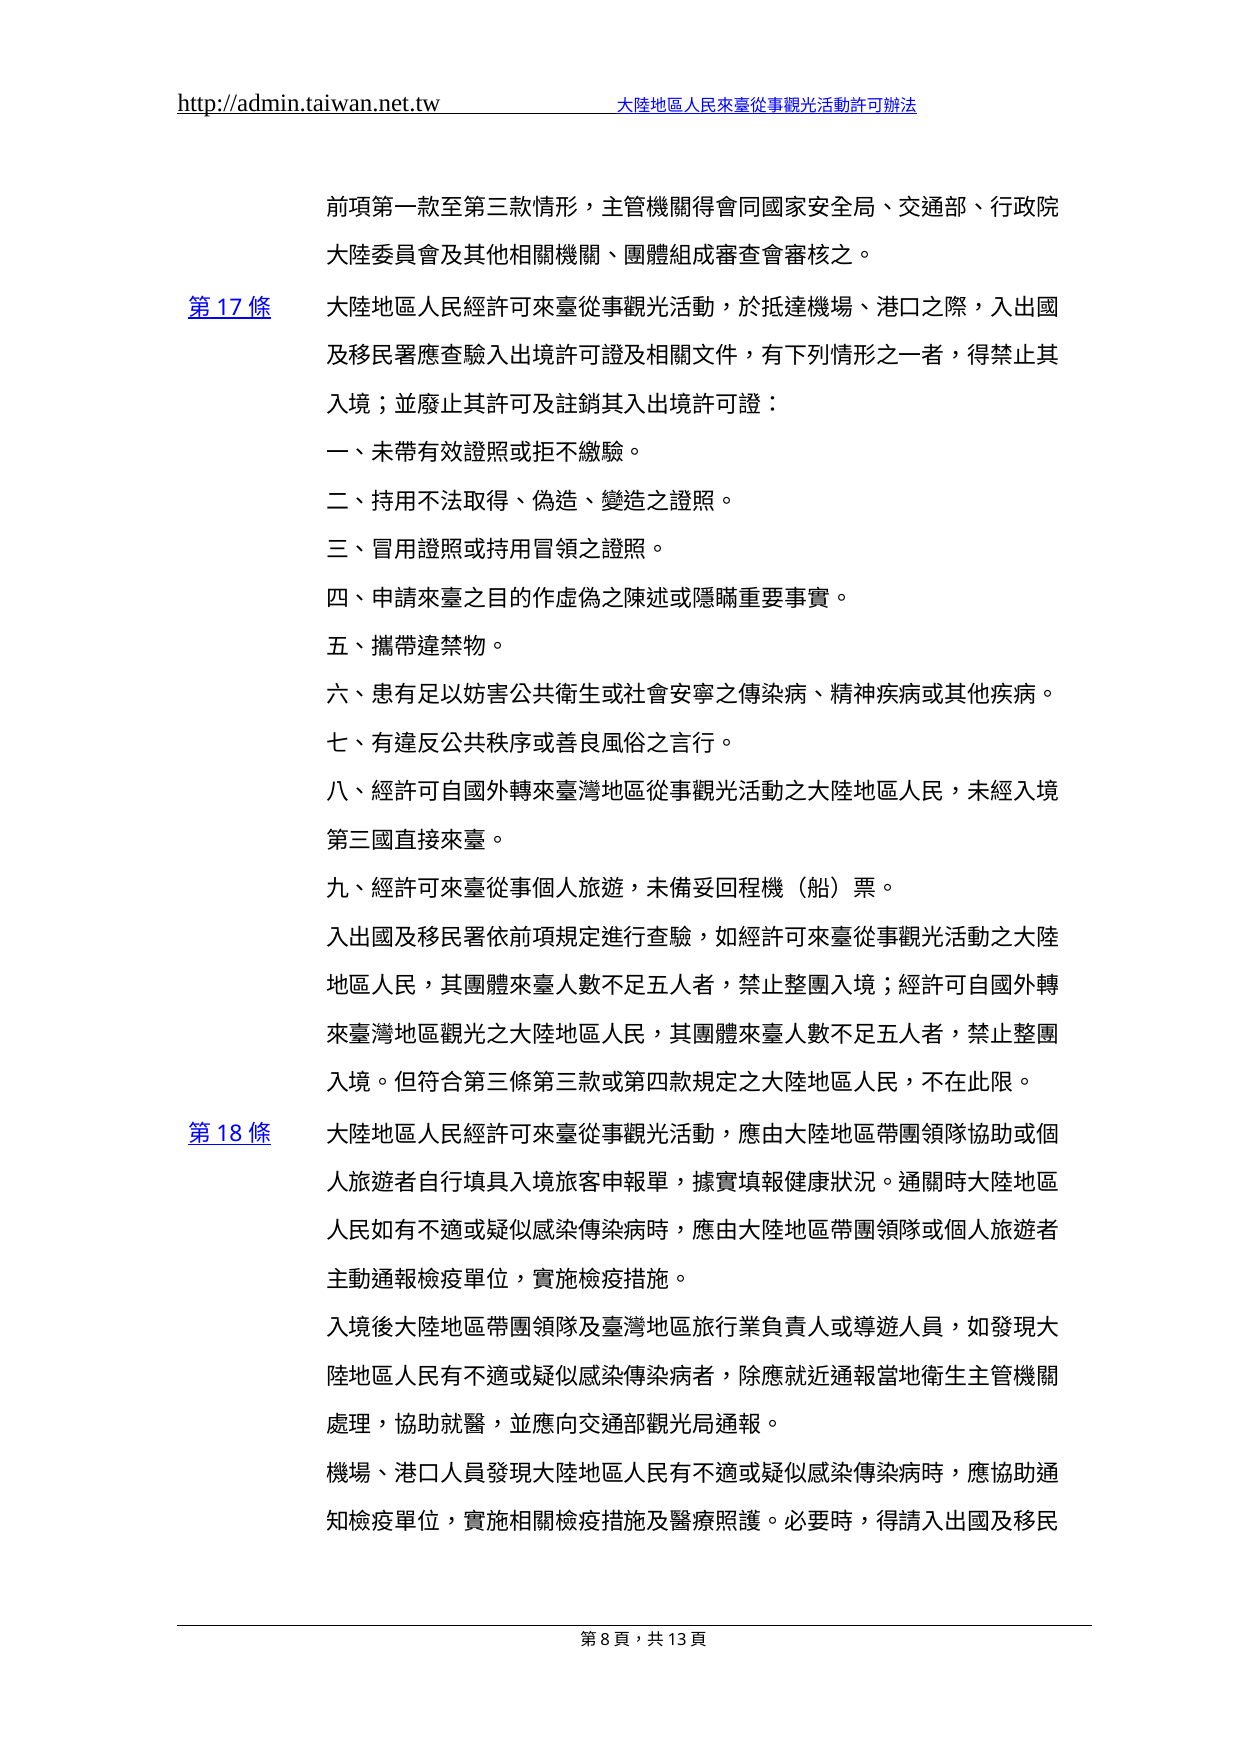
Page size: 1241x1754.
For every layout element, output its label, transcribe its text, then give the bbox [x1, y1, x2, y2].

table_cell 第 18 條 [186, 1106, 310, 1545]
table_cell 前項第一款至第三款情形，主管機關得會同國家安全局、交通部、行政院大陸委員會及其他相關機關、團體組成審查會審核之。 [324, 180, 1083, 280]
table_cell 第 17 條 [186, 280, 310, 1106]
table_cell [310, 180, 324, 280]
table_cell [310, 280, 324, 1106]
table_cell 大陸地區人民經許可來臺從事觀光活動，應由大陸地區帶團領隊協助或個人旅遊者自行填具入境旅客申報單，據實填報健康狀況。通關時大陸地區人民如有不適或疑似感染傳染病時，應由大陸地區帶團領隊或個人旅遊者主動通報檢疫單位，實施檢疫措施。 入境後大陸地區帶團領隊及臺灣地區旅行業負責人或導遊人員，如發現大陸地區人民有不適或疑似感染傳染病者，除應就近通報當地衛生主管機關處理，協助就醫，並應向交通部觀光局通報。 機場、港口人員發現大陸地區人民有不適或疑似感染傳染病時，應協助通知檢疫單位，實施相關檢疫措施及醫療照護。必要時，得請入出國及移民 [324, 1106, 1083, 1545]
table_cell [186, 180, 310, 280]
table_cell [310, 1106, 324, 1545]
table_cell 大陸地區人民經許可來臺從事觀光活動，於抵達機場、港口之際，入出國及移民署應查驗入出境許可證及相關文件，有下列情形之一者，得禁止其入境；並廢止其許可及註銷其入出境許可證： 一、未帶有效證照或拒不繳驗。 二、持用不法取得、偽造、變造之證照。 三、冒用證照或持用冒領之證照。 四、申請來臺之目的作虛偽之陳述或隱瞞重要事實。 五、攜帶違禁物。 六、患有足以妨害公共衛生或社會安寧之傳染病、精神疾病或其他疾病。 七、有違反公共秩序或善良風俗之言行。 八、經許可自國外轉來臺灣地區從事觀光活動之大陸地區人民，未經入境第三國直接來臺。 九、經許可來臺從事個人旅遊，未備妥回程機（船）票。 入出國及移民署依前項規定進行查驗，如經許可來臺從事觀光活動之大陸地區人民，其團體來臺人數不足五人者，禁止整團入境；經許可自國外轉來臺灣地區觀光之大陸地區人民，其團體來臺人數不足五人者，禁止整團入境。但符合第三條第三款或第四款規定之大陸地區人民，不在此限。 [324, 280, 1083, 1106]
